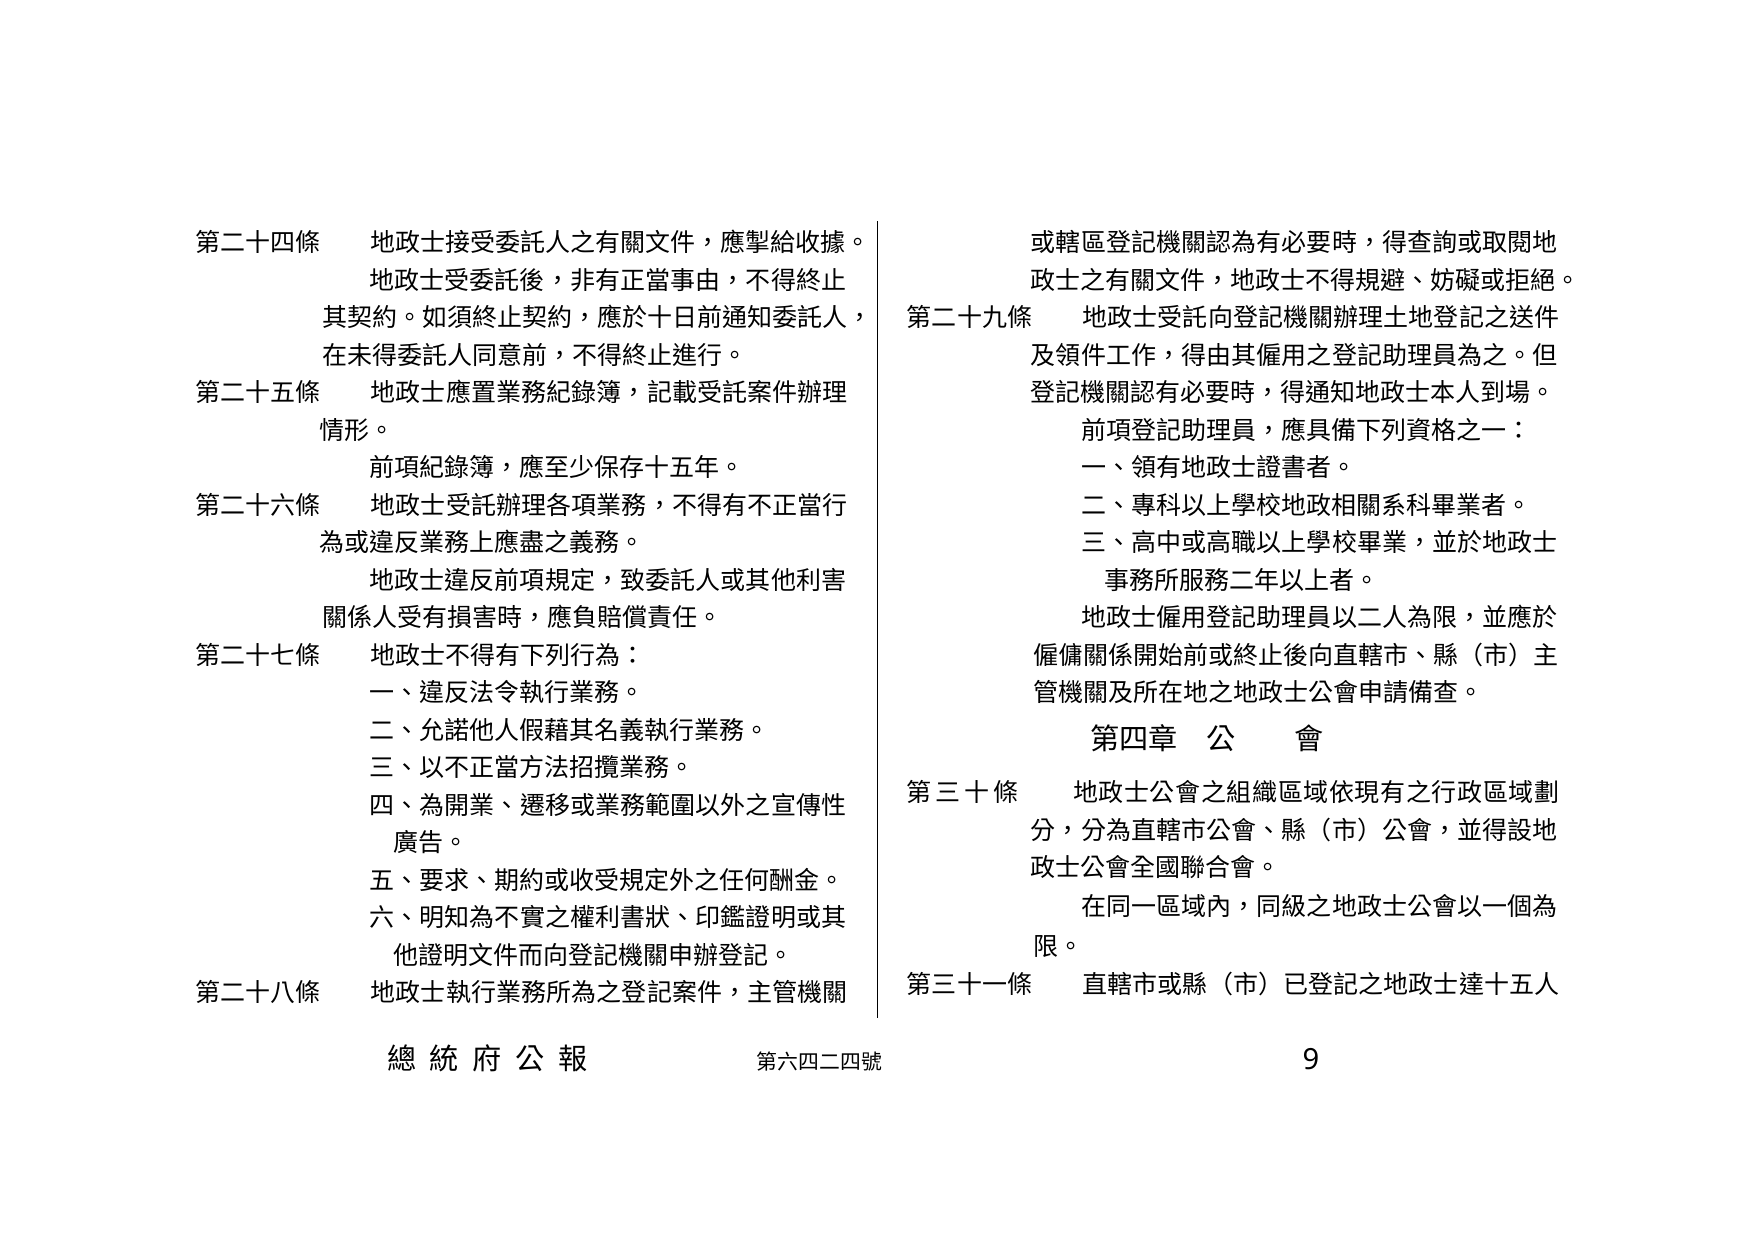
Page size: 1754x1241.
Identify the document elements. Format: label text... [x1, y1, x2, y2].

text 在同一區域內，同級之地政士公會以一個為限。 [1033, 884, 1559, 963]
text 前項登記助理員，應具備下列資格之一： [1033, 409, 1559, 447]
text 第四章 公 會 [907, 709, 1559, 759]
text 第二十七條 地政士不得有下列行為： [195, 634, 847, 672]
text 一、違反法令執行業務。 [369, 672, 847, 709]
text 地政士受委託後，非有正當事由，不得終止其契約。如須終止契約，應於十日前通知委託人，在未得委託人同意前，不得終止進行。 [322, 259, 847, 372]
text 前項紀錄簿，應至少保存十五年。 [322, 447, 847, 484]
text 地政士僱用登記助理員以二人為限，並應於僱傭關係開始前或終止後向直轄市、縣（市）主管機關及所在地之地政士公會申請備查。 [1033, 597, 1559, 709]
text 第二十九條 地政士受託向登記機關辦理土地登記之送件及領件工作，得由其僱用之登記助理員為之。但登記機關認有必要時，得通知地政士本人到場。 [907, 297, 1559, 409]
text 第三十一條 直轄市或縣（市）已登記之地政士達十五人 [907, 963, 1559, 1001]
text 第二十四條 地政士接受委託人之有關文件，應掣給收據。 [195, 222, 847, 259]
text 二、專科以上學校地政相關系科畢業者。 [1081, 484, 1559, 522]
text 五、要求、期約或收受規定外之任何酬金。 [369, 859, 847, 897]
text 六、明知為不實之權利書狀、印鑑證明或其他證明文件而向登記機關申辦登記。 [369, 897, 847, 972]
text 第三十條 地政士公會之組織區域依現有之行政區域劃分，分為直轄市公會、縣（市）公會，並得設地政士公會全國聯合會。 [907, 772, 1559, 884]
text 二、允諾他人假藉其名義執行業務。 [369, 709, 847, 747]
text 第二十八條 地政士執行業務所為之登記案件，主管機關或轄區登記機關認為有必要時，得查詢或取閱地政士之有關文件，地政士不得規避、妨礙或拒絕。 [195, 972, 847, 1009]
text 第二十六條 地政士受託辦理各項業務，不得有不正當行為或違反業務上應盡之義務。 [195, 484, 847, 559]
text 三、高中或高職以上學校畢業，並於地政士事務所服務二年以上者。 [1081, 522, 1559, 597]
text 三、以不正當方法招攬業務。 [369, 747, 847, 784]
text 第二十八條 地政士執行業務所為之登記案件，主管機關或轄區登記機關認為有必要時，得查詢或取閱地政士之有關文件，地政士不得規避、妨礙或拒絕。 [907, 222, 1559, 297]
text 地政士違反前項規定，致委託人或其他利害關係人受有損害時，應負賠償責任。 [322, 559, 847, 634]
text 第二十五條 地政士應置業務紀錄簿，記載受託案件辦理情形。 [195, 372, 847, 447]
text 一、領有地政士證書者。 [1081, 447, 1559, 484]
text 四、為開業、遷移或業務範圍以外之宣傳性廣告。 [369, 784, 847, 859]
